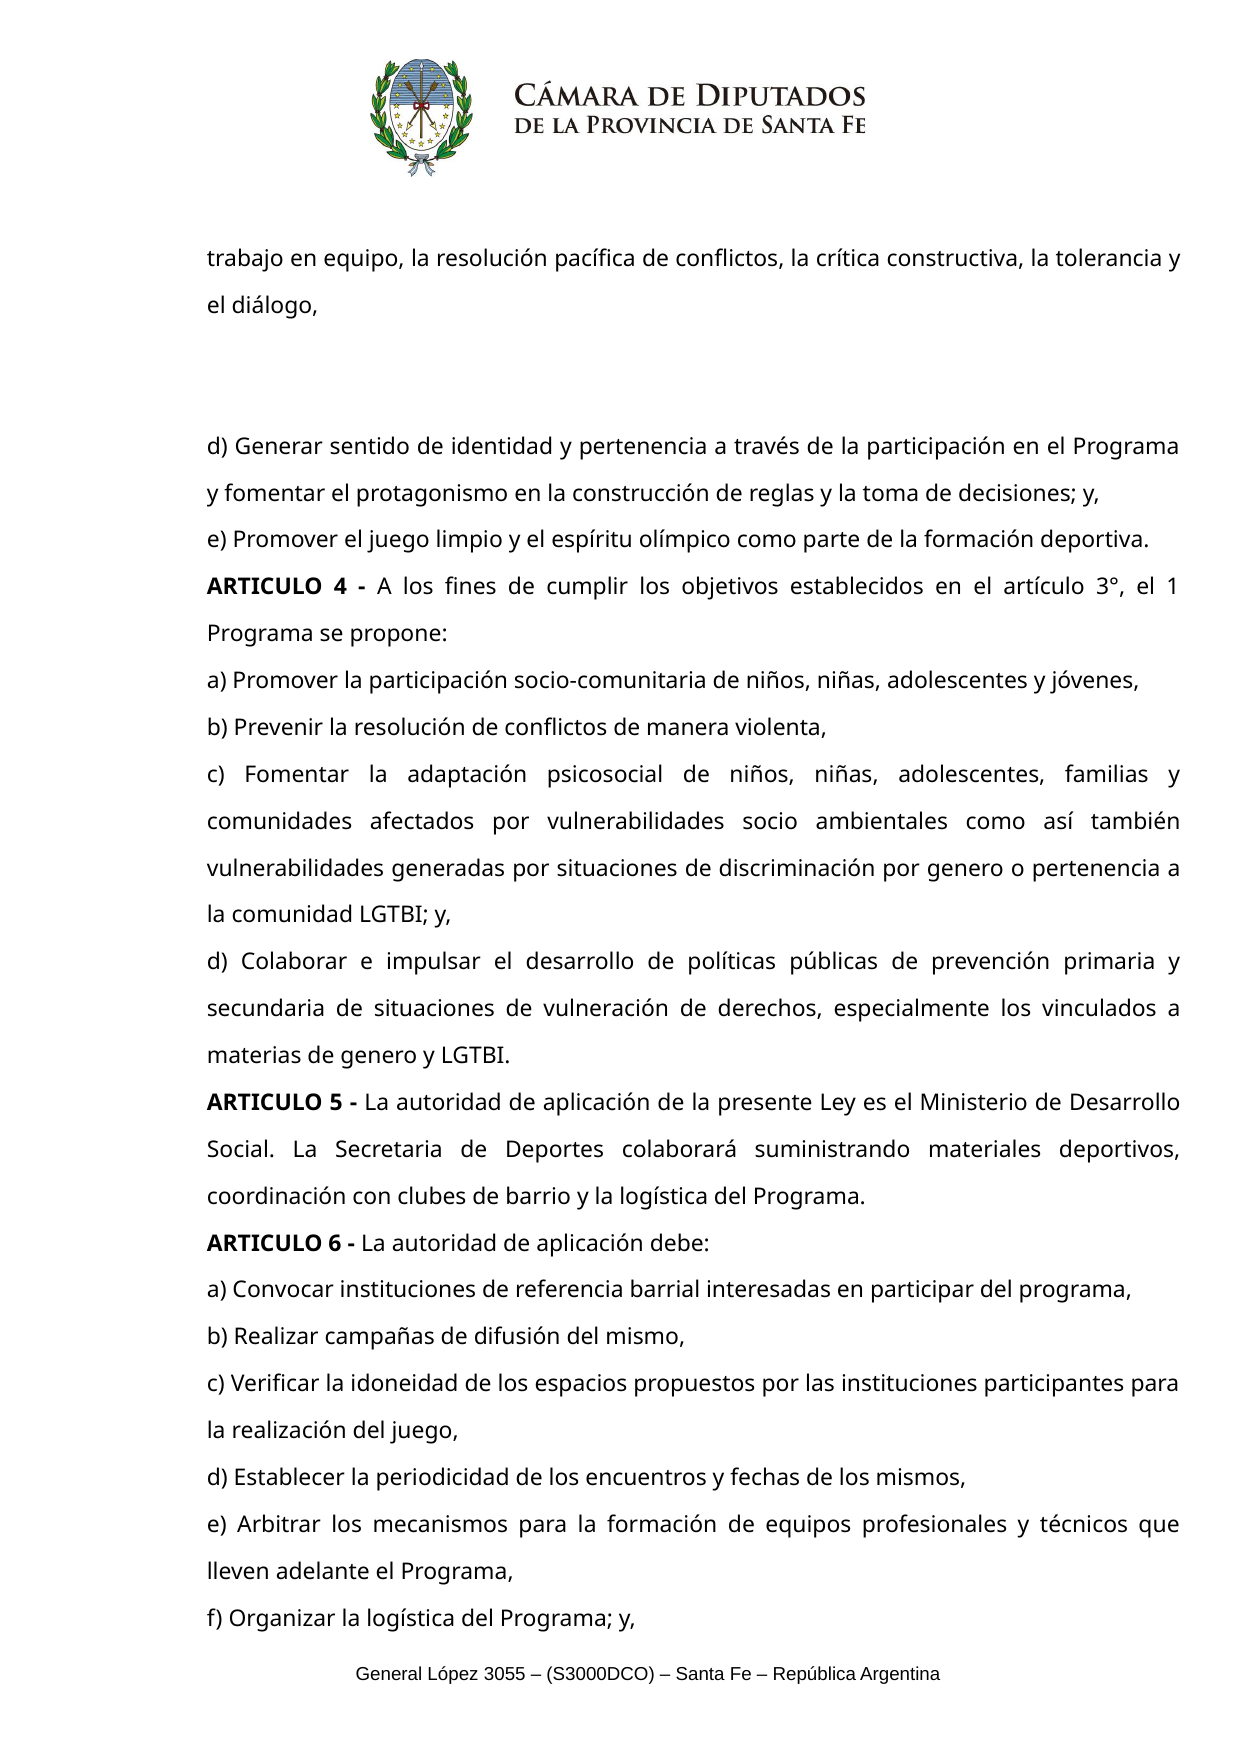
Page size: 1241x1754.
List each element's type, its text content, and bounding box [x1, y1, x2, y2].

text ARTICULO 4 - A los fines de cumplir los objetivos establecidos en el artículo 3°, el 1 Programa se propone: [207, 570, 1181, 648]
text ARTICULO 5 - La autoridad de aplicación de la presente Ley es el Ministerio de Desarrollo Social. La Secretaria de Deportes colaborará suministrando materiales deportivos, coordinación con clubes de barrio y la logística del Programa. [207, 1086, 1181, 1211]
text f) Organizar la logística del Programa; y, [207, 1602, 1181, 1633]
picture [370, 59, 866, 181]
text d) Establecer la periodicidad de los encuentros y fechas de los mismos, [207, 1461, 1181, 1492]
text a) Convocar instituciones de referencia barrial interesadas en participar del programa, [207, 1273, 1181, 1305]
text d) Generar sentido de identidad y pertenencia a través de la participación en el Programa y fomentar el protagonismo en la construcción de reglas y la toma de decisiones; y, [207, 430, 1181, 508]
text ARTICULO 6 - La autoridad de aplicación debe: [207, 1227, 1181, 1258]
text b) Realizar campañas de difusión del mismo, [207, 1320, 1181, 1352]
text d) Colaborar e impulsar el desarrollo de políticas públicas de prevención primaria y secundaria de situaciones de vulneración de derechos, especialmente los vinculados a materias de genero y LGTBI. [207, 945, 1181, 1070]
text e) Promover el juego limpio y el espíritu olímpico como parte de la formación deportiva. [207, 523, 1181, 555]
text c) Fomentar la adaptación psicosocial de niños, niñas, adolescentes, familias y comunidades afectados por vulnerabilidades socio ambientales como así también vulnerabilidades generadas por situaciones de discriminación por genero o pertenencia a la comunidad LGTBI; y, [207, 758, 1181, 930]
text a) Promover la participación socio-comunitaria de niños, niñas, adolescentes y jóvenes, [207, 664, 1181, 695]
text trabajo en equipo, la resolución pacífica de conflictos, la crítica constructiva, la tolerancia y el diálogo, [207, 242, 1181, 320]
text b) Prevenir la resolución de conflictos de manera violenta, [207, 711, 1181, 742]
text e) Arbitrar los mecanismos para la formación de equipos profesionales y técnicos que lleven adelante el Programa, [207, 1508, 1181, 1586]
text c) Verificar la idoneidad de los espacios propuestos por las instituciones participantes para la realización del juego, [207, 1367, 1181, 1445]
